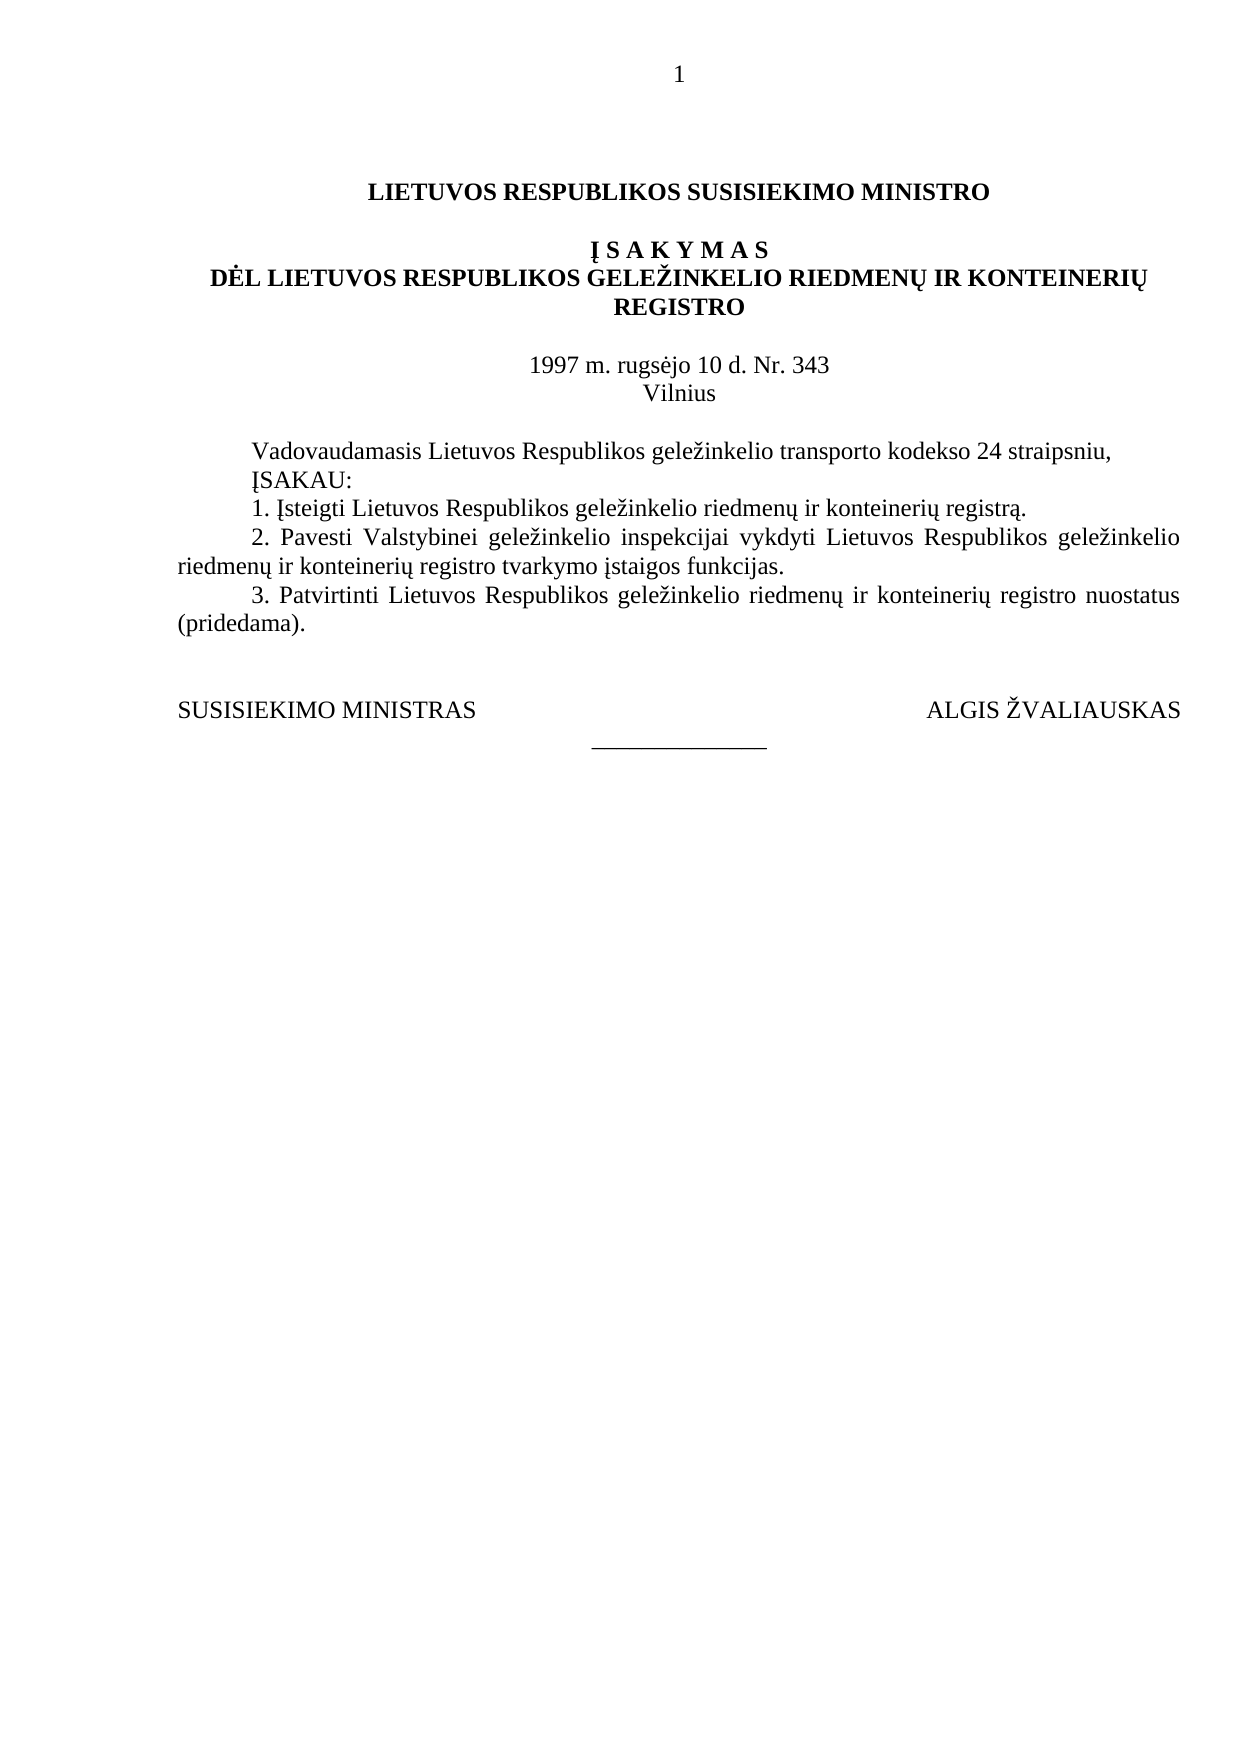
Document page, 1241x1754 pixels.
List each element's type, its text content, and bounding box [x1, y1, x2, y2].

text ĮSAKAU: [177, 465, 1181, 493]
text 2. Pavesti Valstybinei geležinkelio inspekcijai vykdyti Lietuvos Respublikos geležinkelio riedmenų ir konteinerių registro tvarkymo įstaigos funkcijas. [177, 522, 1181, 580]
text SUSISIEKIMO MINISTRAS ALGIS ŽVALIAUSKAS [177, 695, 1181, 723]
text Vadovaudamasis Lietuvos Respublikos geležinkelio transporto kodekso 24 straipsniu, [177, 436, 1181, 465]
text 3. Patvirtinti Lietuvos Respublikos geležinkelio riedmenų ir konteinerių registro nuostatus (pridedama). [177, 580, 1181, 637]
text Į S A K Y M A S [177, 235, 1181, 263]
text Vilnius [177, 378, 1181, 407]
text DĖL LIETUVOS RESPUBLIKOS GELEŽINKELIO RIEDMENŲ IR KONTEINERIŲ REGISTRO [177, 263, 1181, 321]
text LIETUVOS RESPUBLIKOS SUSISIEKIMO MINISTRO [177, 177, 1181, 206]
text 1997 m. rugsėjo 10 d. Nr. 343 [177, 350, 1181, 378]
text ______________ [177, 723, 1181, 752]
text 1. Įsteigti Lietuvos Respublikos geležinkelio riedmenų ir konteinerių registrą. [177, 493, 1181, 522]
